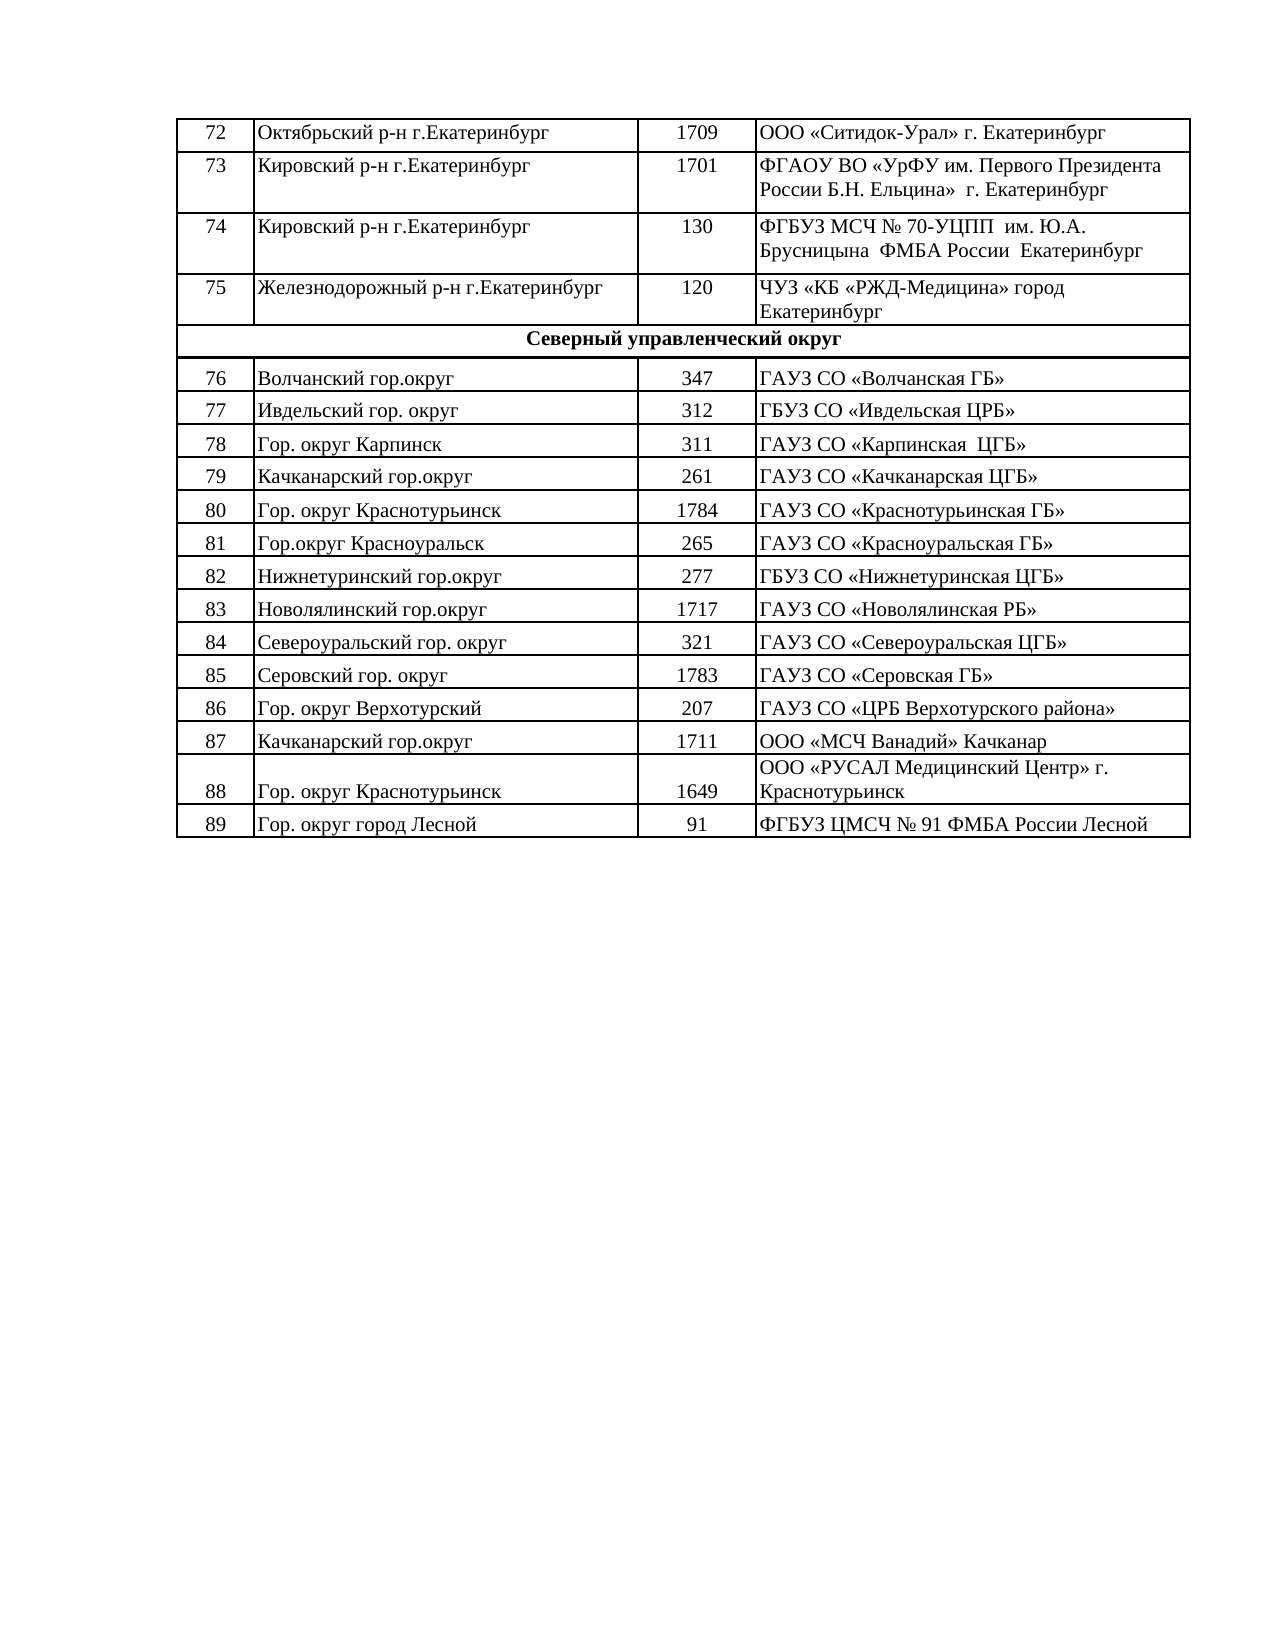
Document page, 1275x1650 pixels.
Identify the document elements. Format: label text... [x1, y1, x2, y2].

table_cell 72 [178, 120, 253, 151]
table_cell 86 [178, 689, 253, 720]
table_cell 87 [178, 722, 253, 753]
table_cell 321 [639, 623, 755, 654]
table_cell 265 [639, 524, 755, 554]
table_cell ФГБУЗ МСЧ № 70-УЦПП им. Ю.А. Брусницына ФМБА России Екатеринбург [757, 214, 1189, 273]
table_cell ГАУЗ СО «Волчанская ГБ» [757, 359, 1189, 389]
table_cell 1709 [639, 120, 755, 151]
table_cell 84 [178, 623, 253, 654]
table_cell Гор.округ Красноуральск [255, 524, 637, 554]
table_cell ГАУЗ СО «Качканарская ЦГБ» [757, 458, 1189, 488]
table_cell ГБУЗ СО «Ивдельская ЦРБ» [757, 392, 1189, 422]
table_cell 1784 [639, 491, 755, 522]
table_cell 130 [639, 214, 755, 273]
table_cell 75 [178, 275, 253, 323]
table_cell Новолялинский гор.округ [255, 590, 637, 621]
table_cell ООО «РУСАЛ Медицинский Центр» г. Краснотурьинск [757, 755, 1189, 803]
table_cell 1711 [639, 722, 755, 753]
table_cell 77 [178, 392, 253, 422]
table_cell Кировский р-н г.Екатеринбург [255, 214, 637, 273]
table_cell Гор. округ Карпинск [255, 425, 637, 456]
table_cell Октябрьский р-н г.Екатеринбург [255, 120, 637, 151]
table_cell Гор. округ Верхотурский [255, 689, 637, 720]
table_cell 347 [639, 359, 755, 389]
table_cell ФГАОУ ВО «УрФУ им. Первого Президента России Б.Н. Ельцина» г. Екатеринбург [757, 153, 1189, 212]
table_cell 311 [639, 425, 755, 456]
table_cell Кировский р-н г.Екатеринбург [255, 153, 637, 212]
table_cell ГАУЗ СО «Красноуральская ГБ» [757, 524, 1189, 554]
table_cell Качканарский гор.округ [255, 722, 637, 753]
table_cell Волчанский гор.округ [255, 359, 637, 389]
table_cell ГАУЗ СО «Серовская ГБ» [757, 656, 1189, 687]
table_cell Качканарский гор.округ [255, 458, 637, 488]
table_cell 79 [178, 458, 253, 488]
table_cell 76 [178, 359, 253, 389]
table_cell Гор. округ Краснотурьинск [255, 491, 637, 522]
table_cell ГАУЗ СО «Краснотурьинская ГБ» [757, 491, 1189, 522]
table_cell 312 [639, 392, 755, 422]
table_cell 1649 [639, 755, 755, 803]
table_cell ГАУЗ СО «ЦРБ Верхотурского района» [757, 689, 1189, 720]
table_cell ГАУЗ СО «Североуральская ЦГБ» [757, 623, 1189, 654]
table_cell 73 [178, 153, 253, 212]
table_cell 81 [178, 524, 253, 554]
table_cell 82 [178, 557, 253, 588]
table_cell 88 [178, 755, 253, 803]
table_cell 74 [178, 214, 253, 273]
table_cell Железнодорожный р-н г.Екатеринбург [255, 275, 637, 323]
table_cell 1783 [639, 656, 755, 687]
table_cell Ивдельский гор. округ [255, 392, 637, 422]
table_cell ГАУЗ СО «Новолялинская РБ» [757, 590, 1189, 621]
table_cell Нижнетуринский гор.округ [255, 557, 637, 588]
table_cell ФГБУЗ ЦМСЧ № 91 ФМБА России Лесной [757, 805, 1189, 836]
table_cell 85 [178, 656, 253, 687]
table_cell Серовский гор. округ [255, 656, 637, 687]
table_cell ООО «МСЧ Ванадий» Качканар [757, 722, 1189, 753]
table_cell 120 [639, 275, 755, 323]
table_cell 1717 [639, 590, 755, 621]
table_cell Гор. округ Краснотурьинск [255, 755, 637, 803]
table_cell ООО «Ситидок-Урал» г. Екатеринбург [757, 120, 1189, 151]
table_cell 261 [639, 458, 755, 488]
table_cell 277 [639, 557, 755, 588]
table_cell Гор. округ город Лесной [255, 805, 637, 836]
table_cell ГБУЗ СО «Нижнетуринская ЦГБ» [757, 557, 1189, 588]
table_cell 207 [639, 689, 755, 720]
table_cell ЧУЗ «КБ «РЖД-Медицина» город Екатеринбург [757, 275, 1189, 323]
table_cell 83 [178, 590, 253, 621]
table_cell 91 [639, 805, 755, 836]
table_cell Северный управленческий округ [178, 326, 1189, 356]
table_cell ГАУЗ СО «Карпинская ЦГБ» [757, 425, 1189, 456]
table_cell 78 [178, 425, 253, 456]
table_cell Североуральский гор. округ [255, 623, 637, 654]
table_cell 89 [178, 805, 253, 836]
table_cell 1701 [639, 153, 755, 212]
table_cell 80 [178, 491, 253, 522]
